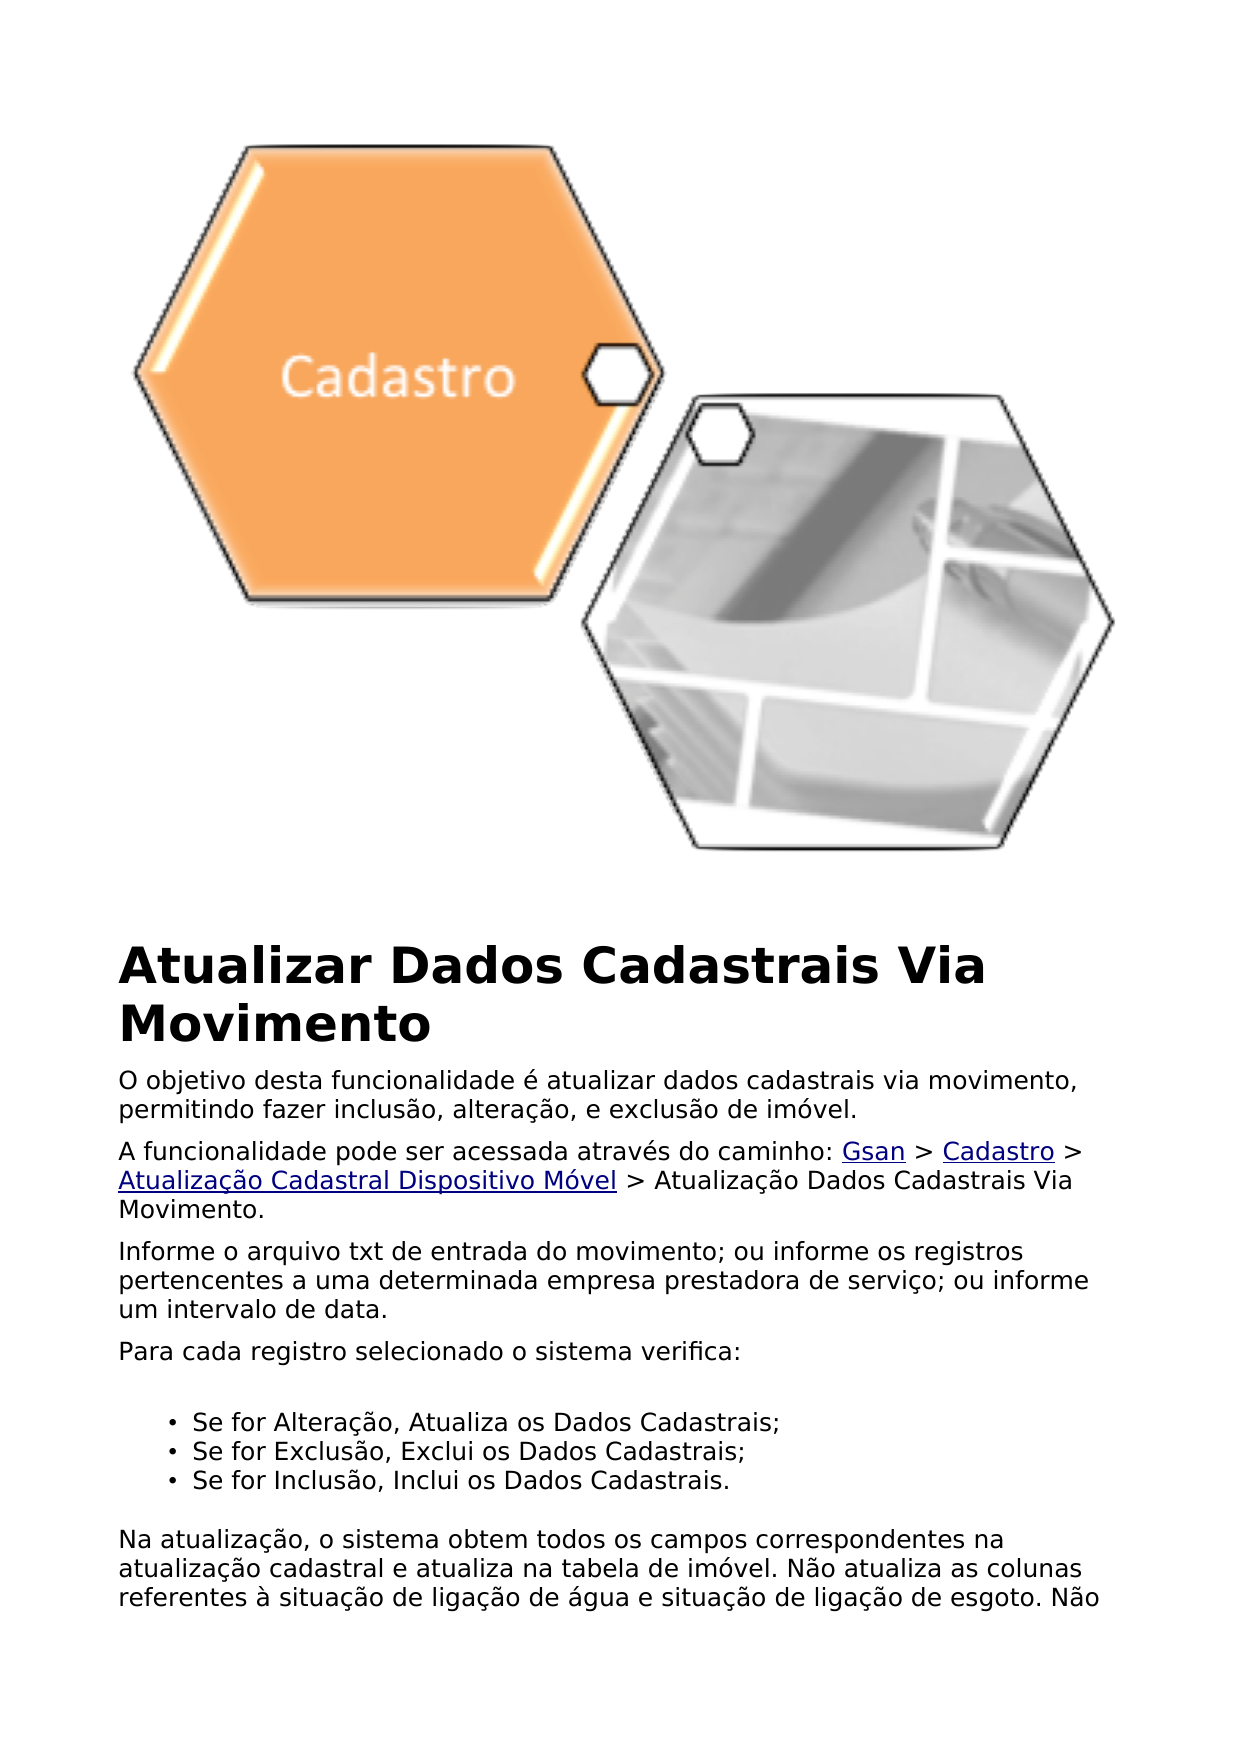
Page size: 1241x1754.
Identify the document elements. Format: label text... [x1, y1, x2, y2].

list Se for Exclusão, Exclui os Dados Cadastrais; [177, 1437, 1122, 1466]
text Informe o arquivo txt de entrada do movimento; ou informe os registros pertencentes a uma determinada empresa prestadora de serviço; ou informe um intervalo de data. [118, 1237, 1122, 1324]
list Se for Alteração, Atualiza os Dados Cadastrais; [177, 1408, 1122, 1437]
text Para cada registro selecionado o sistema verifica: [118, 1337, 1122, 1366]
picture [118, 118, 1123, 871]
subtitle Atualizar Dados Cadastrais Via Movimento [118, 937, 1122, 1053]
text A funcionalidade pode ser acessada através do caminho: Gsan > Cadastro > Atualização Cadastral Dispositivo Móvel > Atualização Dados Cadastrais Via Movimento. [118, 1137, 1122, 1224]
text O objetivo desta funcionalidade é atualizar dados cadastrais via movimento, permitindo fazer inclusão, alteração, e exclusão de imóvel. [118, 1066, 1122, 1124]
text Na atualização, o sistema obtem todos os campos correspondentes na atualização cadastral e atualiza na tabela de imóvel. Não atualiza as colunas referentes à situação de ligação de água e situação de ligação de esgoto. Não [118, 1525, 1122, 1612]
list Se for Inclusão, Inclui os Dados Cadastrais. [177, 1466, 1122, 1496]
